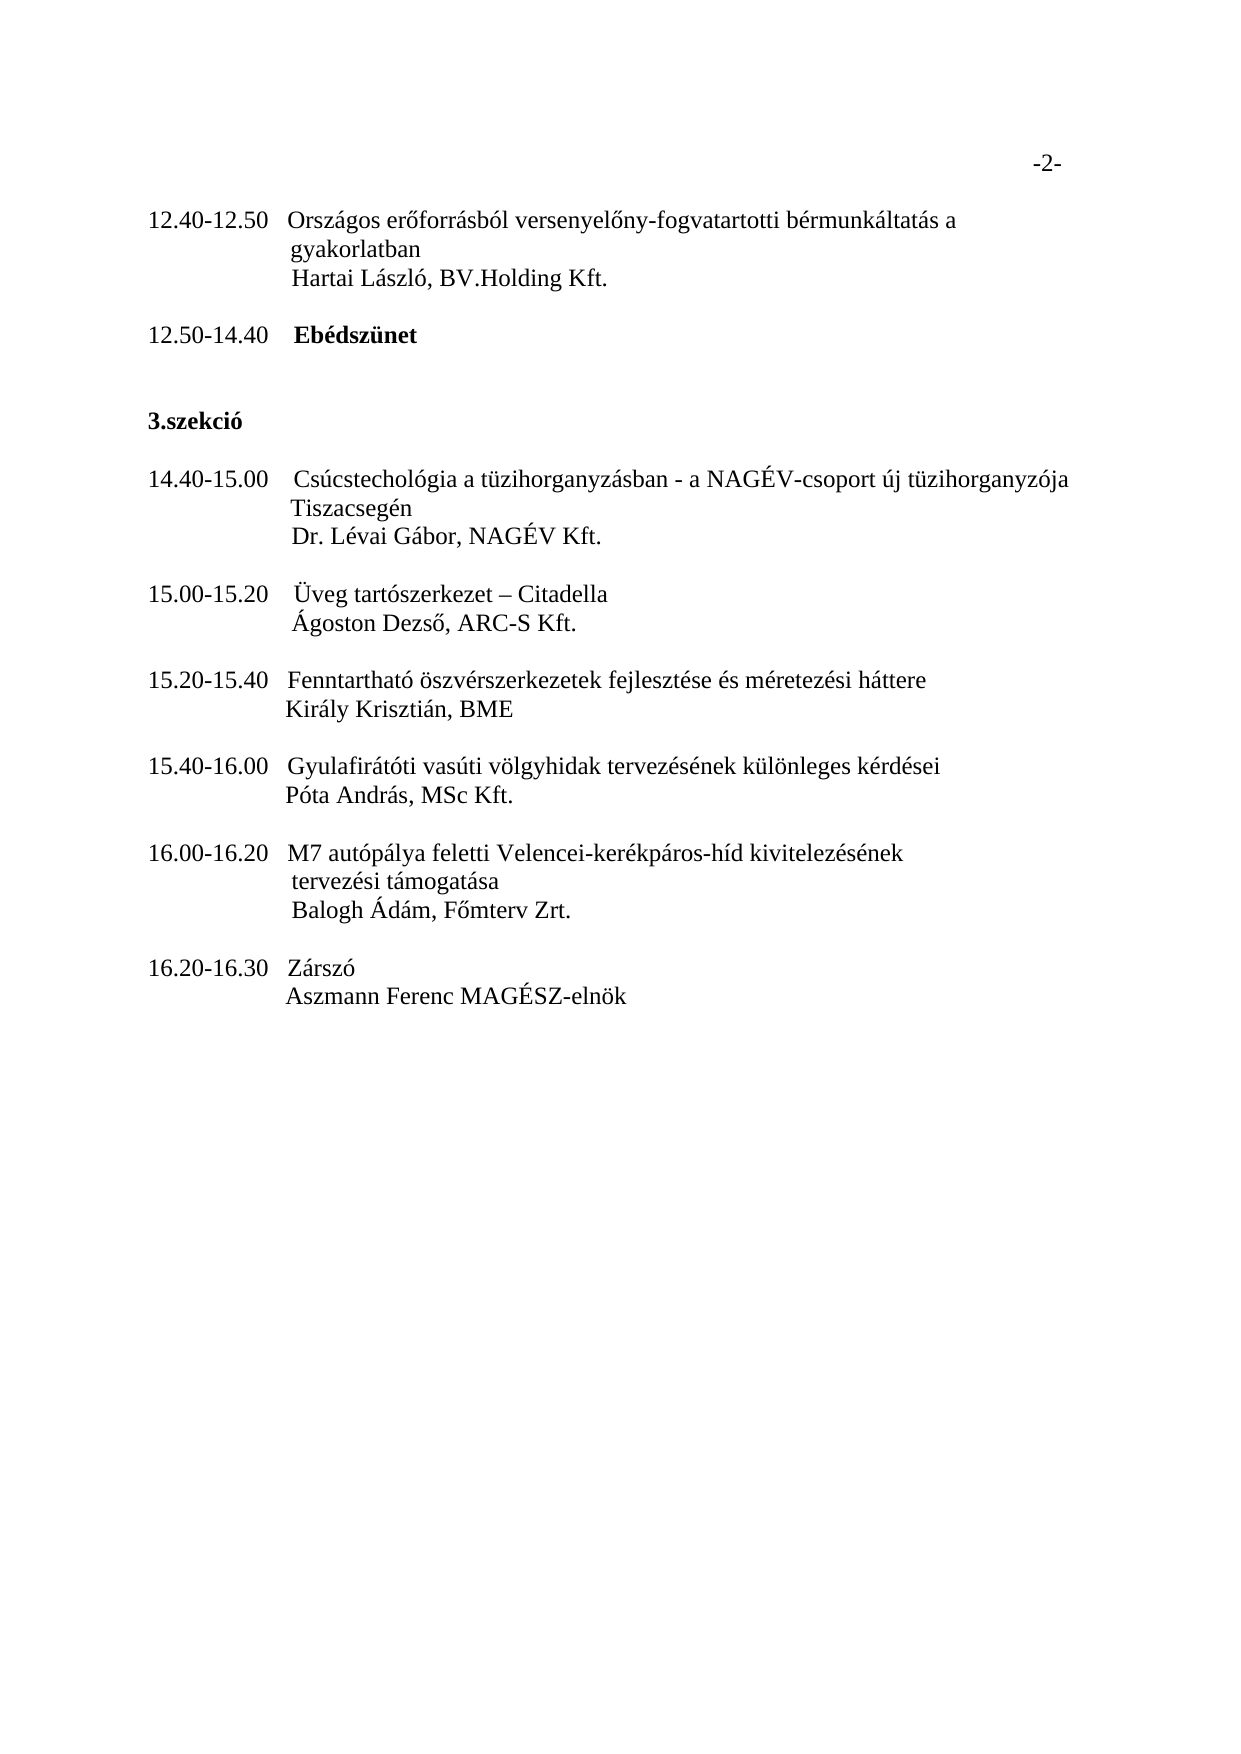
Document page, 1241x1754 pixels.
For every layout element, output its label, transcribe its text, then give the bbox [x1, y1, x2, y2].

text Aszmann Ferenc MAGÉSZ-elnök [148, 981, 1093, 1010]
text 16.20-16.30 Zárszó [148, 953, 1093, 981]
text 15.20-15.40 Fenntartható öszvérszerkezetek fejlesztése és méretezési háttere [148, 665, 1093, 694]
text tervezési támogatása [148, 866, 1093, 895]
text Hartai László, BV.Holding Kft. [148, 263, 1093, 291]
text Balogh Ádám, Főmterv Zrt. [148, 895, 1093, 924]
text -2- [148, 148, 1093, 176]
text Ágoston Dezső, ARC-S Kft. [148, 608, 1093, 636]
text Király Krisztián, BME [148, 694, 1093, 723]
text 12.50-14.40 Ebédszünet [148, 320, 1093, 349]
text Póta András, MSc Kft. [148, 780, 1093, 809]
text Dr. Lévai Gábor, NAGÉV Kft. [148, 521, 1093, 550]
text 12.40-12.50 Országos erőforrásból versenyelőny-fogvatartotti bérmunkáltatás a gyakorlatban [148, 205, 1093, 263]
text 14.40-15.00 Csúcstechológia a tüzihorganyzásban - a NAGÉV-csoport új tüzihorganyzója Tiszacsegén [148, 464, 1093, 521]
text 3.szekció [148, 406, 1093, 435]
text 15.40-16.00 Gyulafirátóti vasúti völgyhidak tervezésének különleges kérdései [148, 751, 1093, 780]
text 15.00-15.20 Üveg tartószerkezet – Citadella [148, 579, 1093, 608]
text 16.00-16.20 M7 autópálya feletti Velencei-kerékpáros-híd kivitelezésének [148, 838, 1093, 866]
